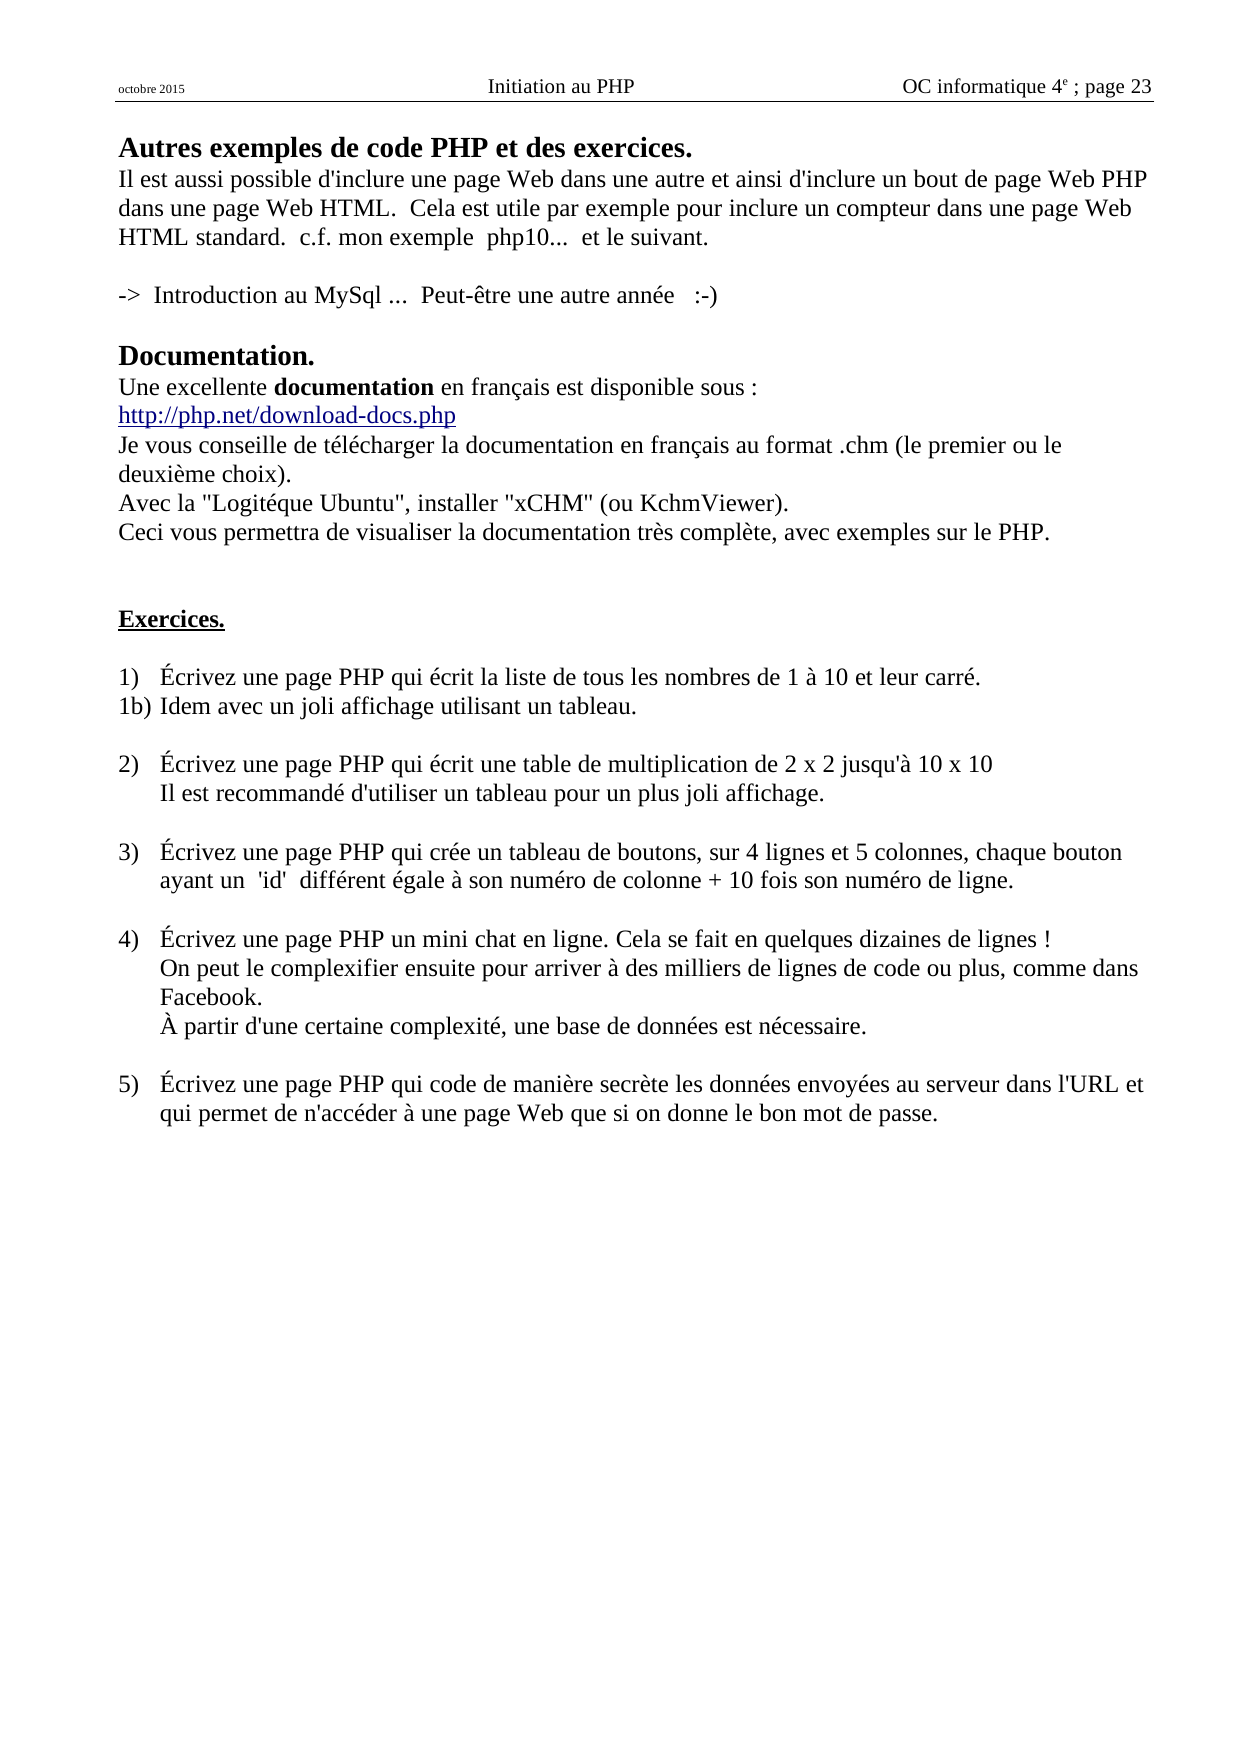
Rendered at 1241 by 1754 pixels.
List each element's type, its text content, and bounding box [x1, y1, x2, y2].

text À partir d'une certaine complexité, une base de données est nécessaire. [118, 1011, 1152, 1040]
text 2) Écrivez une page PHP qui écrit une table de multiplication de 2 x 2 jusqu'à 10 x 10 [118, 749, 1152, 778]
text On peut le complexifier ensuite pour arriver à des milliers de lignes de code ou plus, comme dans Facebook. [118, 953, 1152, 1011]
text 4) Écrivez une page PHP un mini chat en ligne. Cela se fait en quelques dizaines de lignes ! [118, 923, 1152, 953]
text http://php.net/download-docs.php [118, 400, 1152, 429]
text Il est recommandé d'utiliser un tableau pour un plus joli affichage. [118, 778, 1152, 807]
text 3) Écrivez une page PHP qui crée un tableau de boutons, sur 4 lignes et 5 colonnes, chaque bouton ayant un 'id' différent égale à son numéro de colonne + 10 fois son numéro de ligne. [118, 836, 1152, 894]
text Ceci vous permettra de visualiser la documentation très complète, avec exemples sur le PHP. [118, 517, 1152, 546]
text 1) Écrivez une page PHP qui écrit la liste de tous les nombres de 1 à 10 et leur carré. [118, 662, 1152, 691]
text 5) Écrivez une page PHP qui code de manière secrète les données envoyées au serveur dans l'URL et qui permet de n'accéder à une page Web que si on donne le bon mot de passe. [118, 1069, 1152, 1127]
text Je vous conseille de télécharger la documentation en français au format .chm (le premier ou le deuxième choix). [118, 429, 1152, 488]
text Avec la "Logitéque Ubuntu", installer "xCHM" (ou KchmViewer). [118, 488, 1152, 517]
text Il est aussi possible d'inclure une page Web dans une autre et ainsi d'inclure un bout de page Web PHP dans une page Web HTML. Cela est utile par exemple pour inclure un compteur dans une page Web HTML standard. c.f. mon exemple php10... et le suivant. [118, 163, 1152, 251]
text Une excellente documentation en français est disponible sous : [118, 371, 1152, 400]
text Autres exemples de code PHP et des exercices. [118, 130, 1152, 163]
text Exercices. [118, 604, 1152, 633]
text -> Introduction au MySql ... Peut-être une autre année :-) [118, 280, 1152, 309]
text Documentation. [118, 338, 1152, 371]
text 1b) Idem avec un joli affichage utilisant un tableau. [118, 691, 1152, 720]
